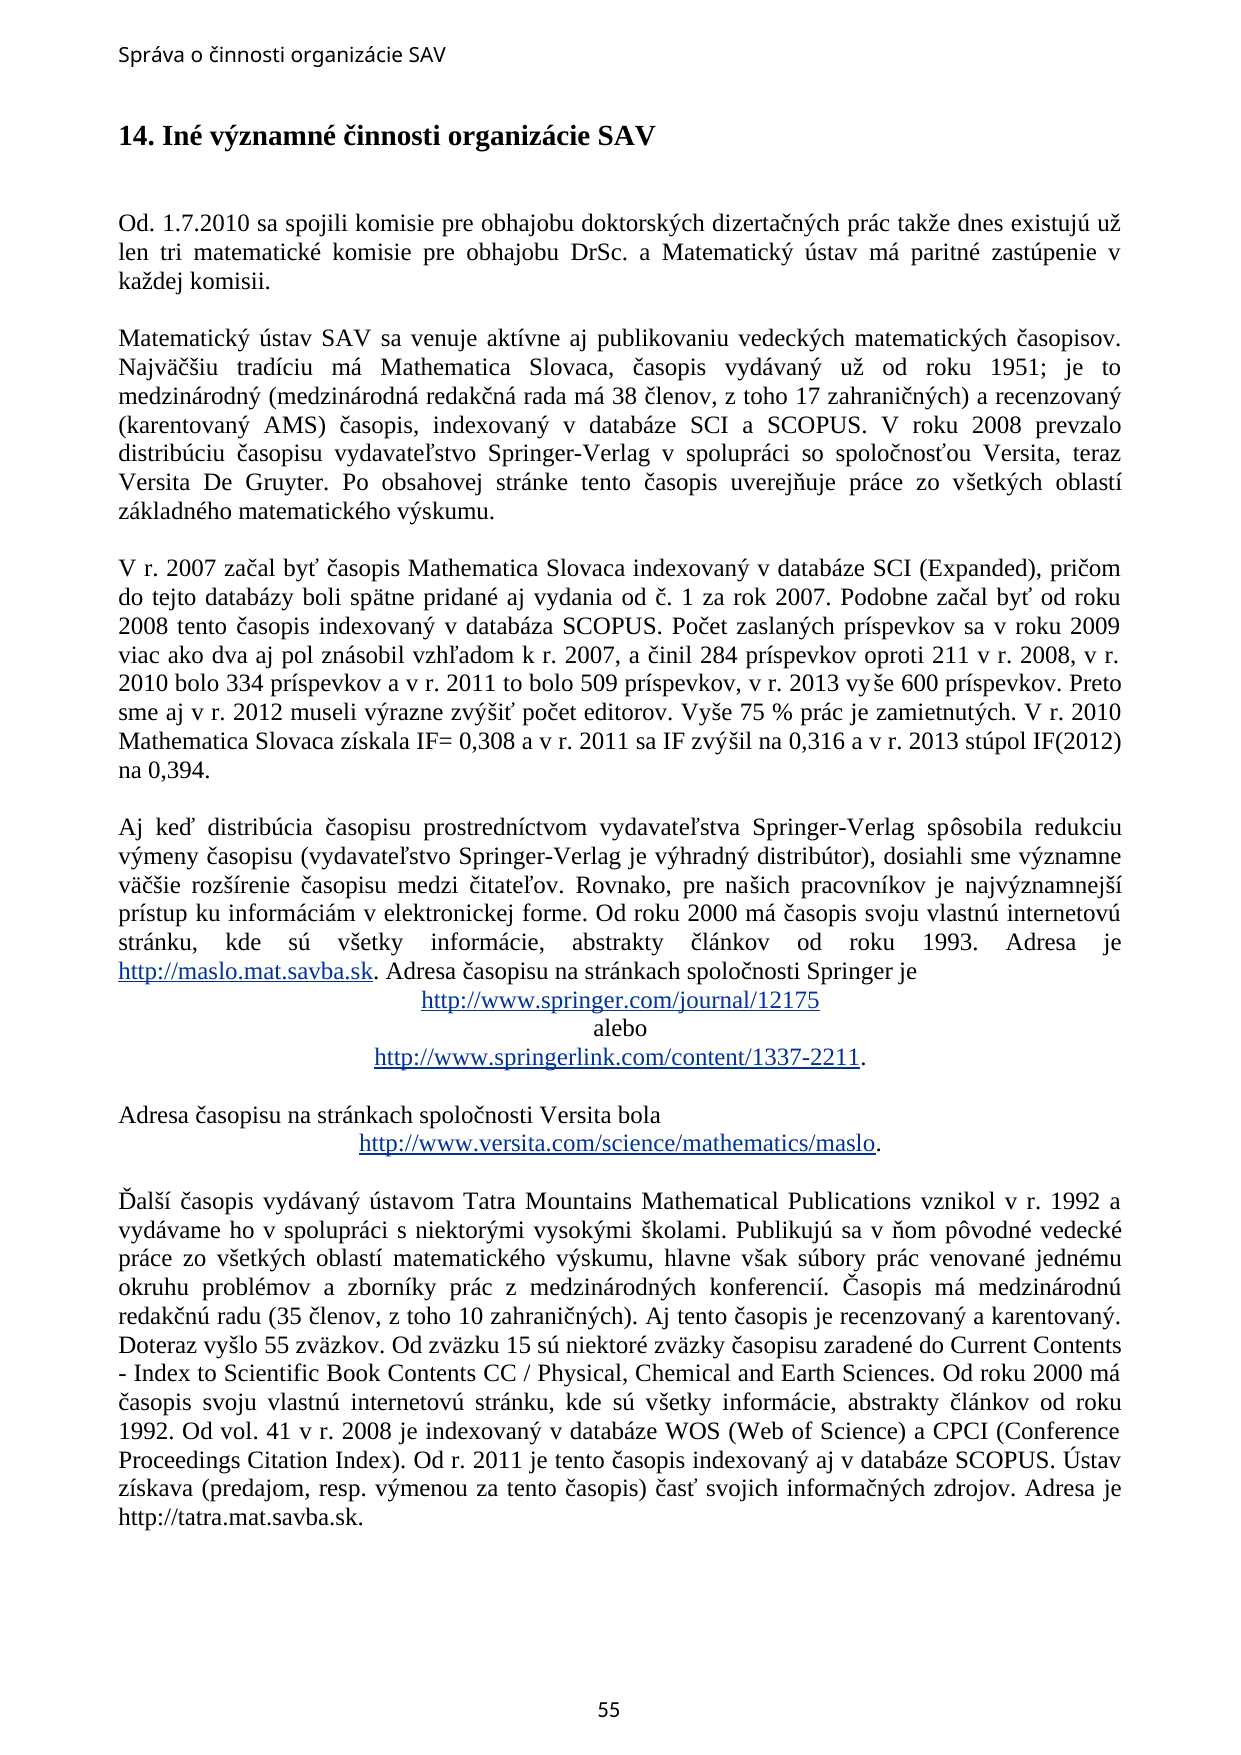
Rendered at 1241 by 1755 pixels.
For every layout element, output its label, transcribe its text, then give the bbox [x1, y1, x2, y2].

text V r. 2007 začal byť časopis Mathematica Slovaca indexovaný v databáze SCI (Expanded), pričom do tejto databázy boli spätne pridané aj vydania od č. 1 za rok 2007. Podobne začal byť od roku 2008 tento časopis indexovaný v databáza SCOPUS. Počet zaslaných príspevkov sa v roku 2009 viac ako dva aj pol znásobil vzhľadom k r. 2007, a činil 284 príspevkov oproti 211 v r. 2008, v r. 2010 bolo 334 príspevkov a v r. 2011 to bolo 509 príspevkov, v r. 2013 vyše 600 príspevkov. Preto sme aj v r. 2012 museli výrazne zvýšiť počet editorov. Vyše 75 % prác je zamietnutých. V r. 2010 Mathematica Slovaca získala IF= 0,308 a v r. 2011 sa IF zvýšil na 0,316 a v r. 2013 stúpol IF(2012) na 0,394. [118, 553, 1122, 783]
text alebo [118, 1013, 1122, 1042]
text Od. 1.7.2010 sa spojili komisie pre obhajobu doktorských dizertačných prác takže dnes existujú už len tri matematické komisie pre obhajobu DrSc. a Matematický ústav má paritné zastúpenie v každej komisii. [118, 208, 1122, 295]
text http://www.springer.com/journal/12175 [118, 985, 1122, 1013]
text Adresa časopisu na stránkach spoločnosti Versita bola [118, 1100, 1122, 1128]
text http://www.versita.com/science/mathematics/maslo. [118, 1128, 1122, 1157]
text Ďalší časopis vydávaný ústavom Tatra Mountains Mathematical Publications vznikol v r. 1992 a vydávame ho v spolupráci s niektorými vysokými školami. Publikujú sa v ňom pôvodné vedecké práce zo všetkých oblastí matematického výskumu, hlavne však súbory prác venované jednému okruhu problémov a zborníky prác z medzinárodných konferencií. Časopis má medzinárodnú redakčnú radu (35 členov, z toho 10 zahraničných). Aj tento časopis je recenzovaný a karentovaný. Doteraz vyšlo 55 zväzkov. Od zväzku 15 sú niektoré zväzky časopisu zaradené do Current Contents - Index to Scientific Book Contents CC / Physical, Chemical and Earth Sciences. Od roku 2000 má časopis svoju vlastnú internetovú stránku, kde sú všetky informácie, abstrakty článkov od roku 1992. Od vol. 41 v r. 2008 je indexovaný v databáze WOS (Web of Science) a CPCI (Conference Proceedings Citation Index). Od r. 2011 je tento časopis indexovaný aj v databáze SCOPUS. Ústav získava (predajom, resp. výmenou za tento časopis) časť svojich informačných zdrojov. Adresa je http://tatra.mat.savba.sk. [118, 1186, 1122, 1531]
text 14. Iné významné činnosti organizácie SAV [118, 118, 1122, 208]
text Matematický ústav SAV sa venuje aktívne aj publikovaniu vedeckých matematických časopisov. Najväčšiu tradíciu má Mathematica Slovaca, časopis vydávaný už od roku 1951; je to medzinárodný (medzinárodná redakčná rada má 38 členov, z toho 17 zahraničných) a recenzovaný (karentovaný AMS) časopis, indexovaný v databáze SCI a SCOPUS. V roku 2008 prevzalo distribúciu časopisu vydavateľstvo Springer-Verlag v spolupráci so spoločnosťou Versita, teraz Versita De Gruyter. Po obsahovej stránke tento časopis uverejňuje práce zo všetkých oblastí základného matematického výskumu. [118, 323, 1122, 525]
text Aj keď distribúcia časopisu prostredníctvom vydavateľstva Springer-Verlag spôsobila redukciu výmeny časopisu (vydavateľstvo Springer-Verlag je výhradný distribútor), dosiahli sme významne väčšie rozšírenie časopisu medzi čitateľov. Rovnako, pre našich pracovníkov je najvýznamnejší prístup ku informáciám v elektronickej forme. Od roku 2000 má časopis svoju vlastnú internetovú stránku, kde sú všetky informácie, abstrakty článkov od roku 1993. Adresa je http://maslo.mat.savba.sk. Adresa časopisu na stránkach spoločnosti Springer je [118, 812, 1122, 985]
text http://www.springerlink.com/content/1337-2211. [118, 1042, 1122, 1071]
